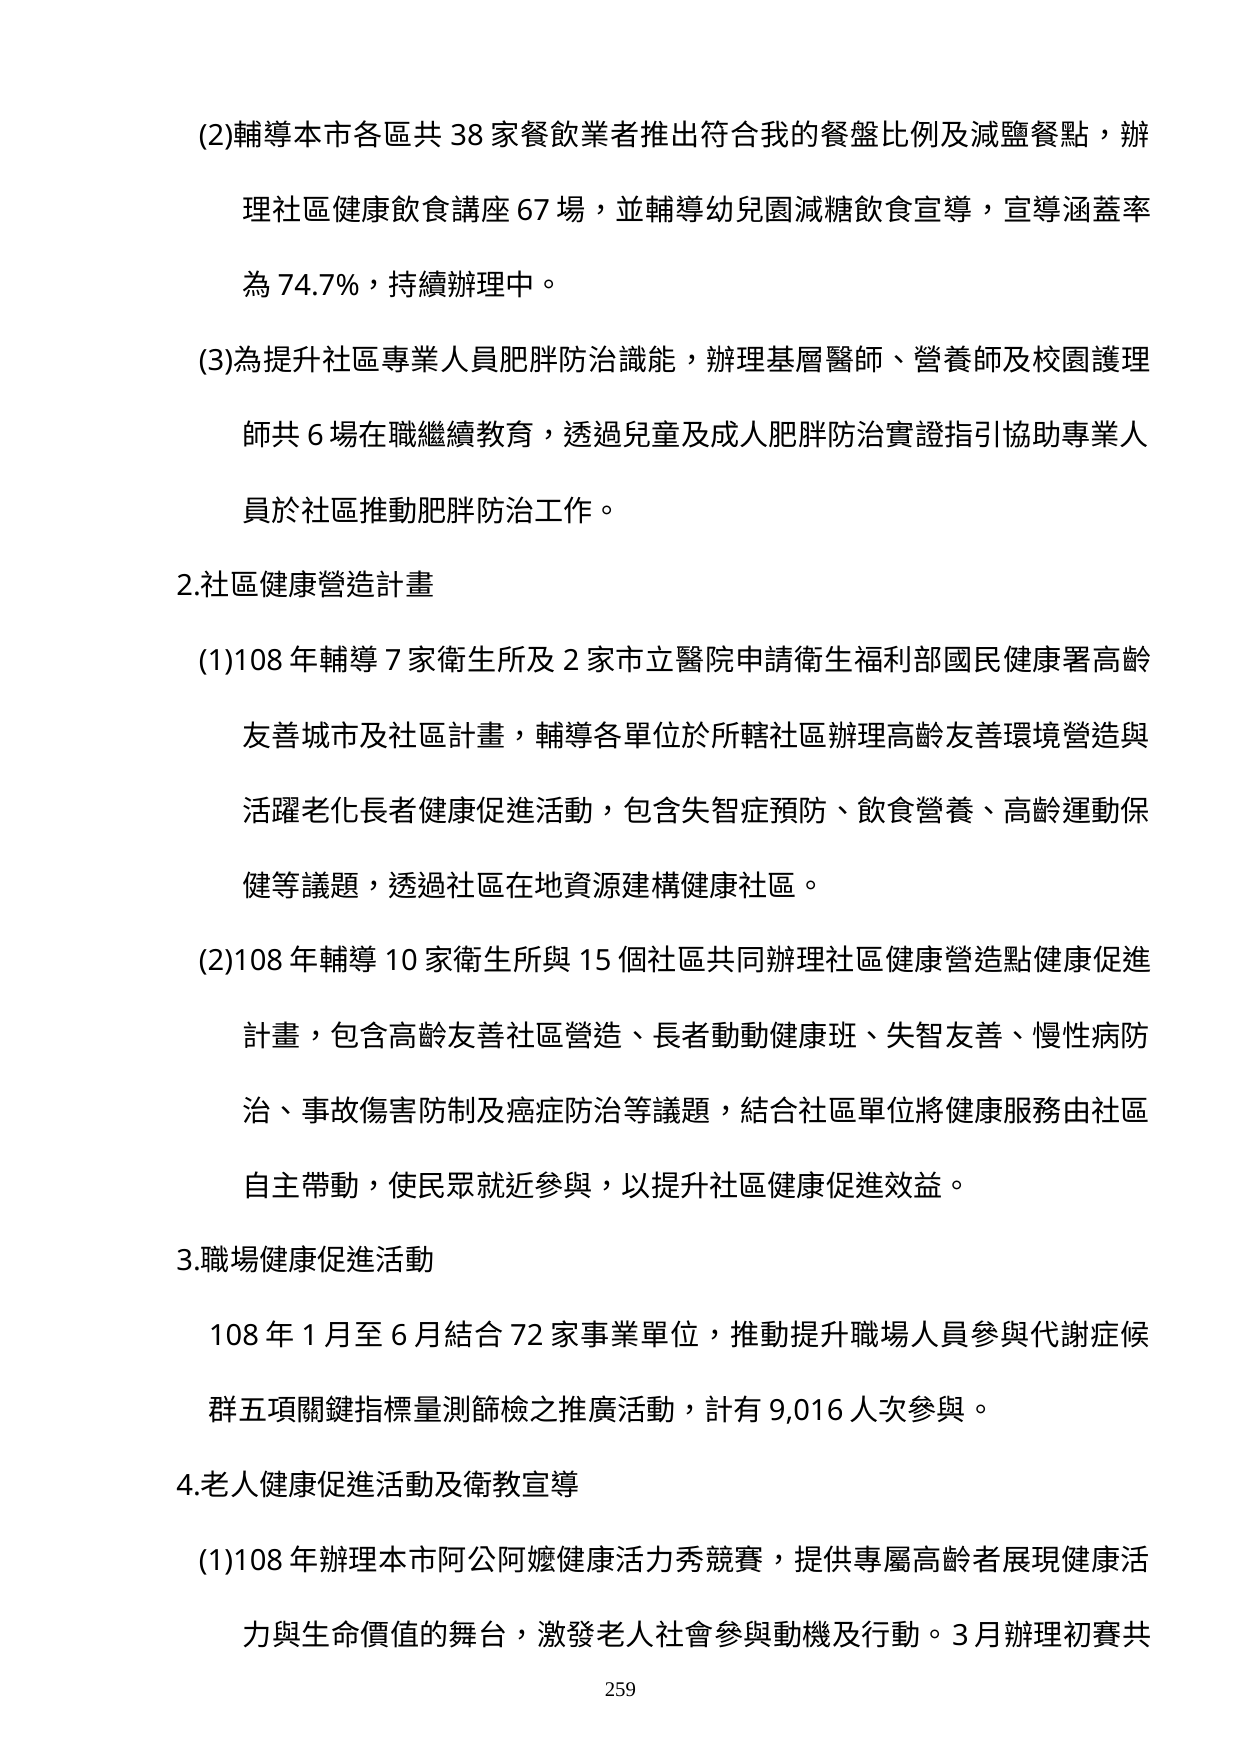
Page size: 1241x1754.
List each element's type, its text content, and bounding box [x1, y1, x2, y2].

text (1)108年辦理本市阿公阿嬤健康活力秀競賽，提供專屬高齡者展現健康活力與生命價值的舞台，激發老人社會參與動機及行動。3月辦理初賽共 [199, 1514, 1152, 1664]
text (1)108年輔導7家衛生所及2家市立醫院申請衛生福利部國民健康署高齡友善城市及社區計畫，輔導各單位於所轄社區辦理高齡友善環境營造與活躍老化長者健康促進活動，包含失智症預防、飲食營養、高齡運動保健等議題，透過社區在地資源建構健康社區。 [199, 614, 1152, 914]
text 2.社區健康營造計畫 [176, 539, 1127, 614]
text (2)輔導本市各區共38家餐飲業者推出符合我的餐盤比例及減鹽餐點，辦理社區健康飲食講座67場，並輔導幼兒園減糖飲食宣導，宣導涵蓋率為74.7%，持續辦理中。 [199, 89, 1152, 314]
text 4.老人健康促進活動及衛教宣導 [176, 1439, 1152, 1514]
text (3)為提升社區專業人員肥胖防治識能，辦理基層醫師、營養師及校園護理師共6場在職繼續教育，透過兒童及成人肥胖防治實證指引協助專業人員於社區推動肥胖防治工作。 [199, 314, 1152, 539]
text (2)108年輔導10家衛生所與15個社區共同辦理社區健康營造點健康促進計畫，包含高齡友善社區營造、長者動動健康班、失智友善、慢性病防治、事故傷害防制及癌症防治等議題，結合社區單位將健康服務由社區自主帶動，使民眾就近參與，以提升社區健康促進效益。 [199, 914, 1152, 1214]
text 3.職場健康促進活動 [176, 1214, 1152, 1289]
text 108年1月至6月結合72家事業單位，推動提升職場人員參與代謝症候群五項關鍵指標量測篩檢之推廣活動，計有9,016人次參與。 [209, 1289, 1152, 1439]
